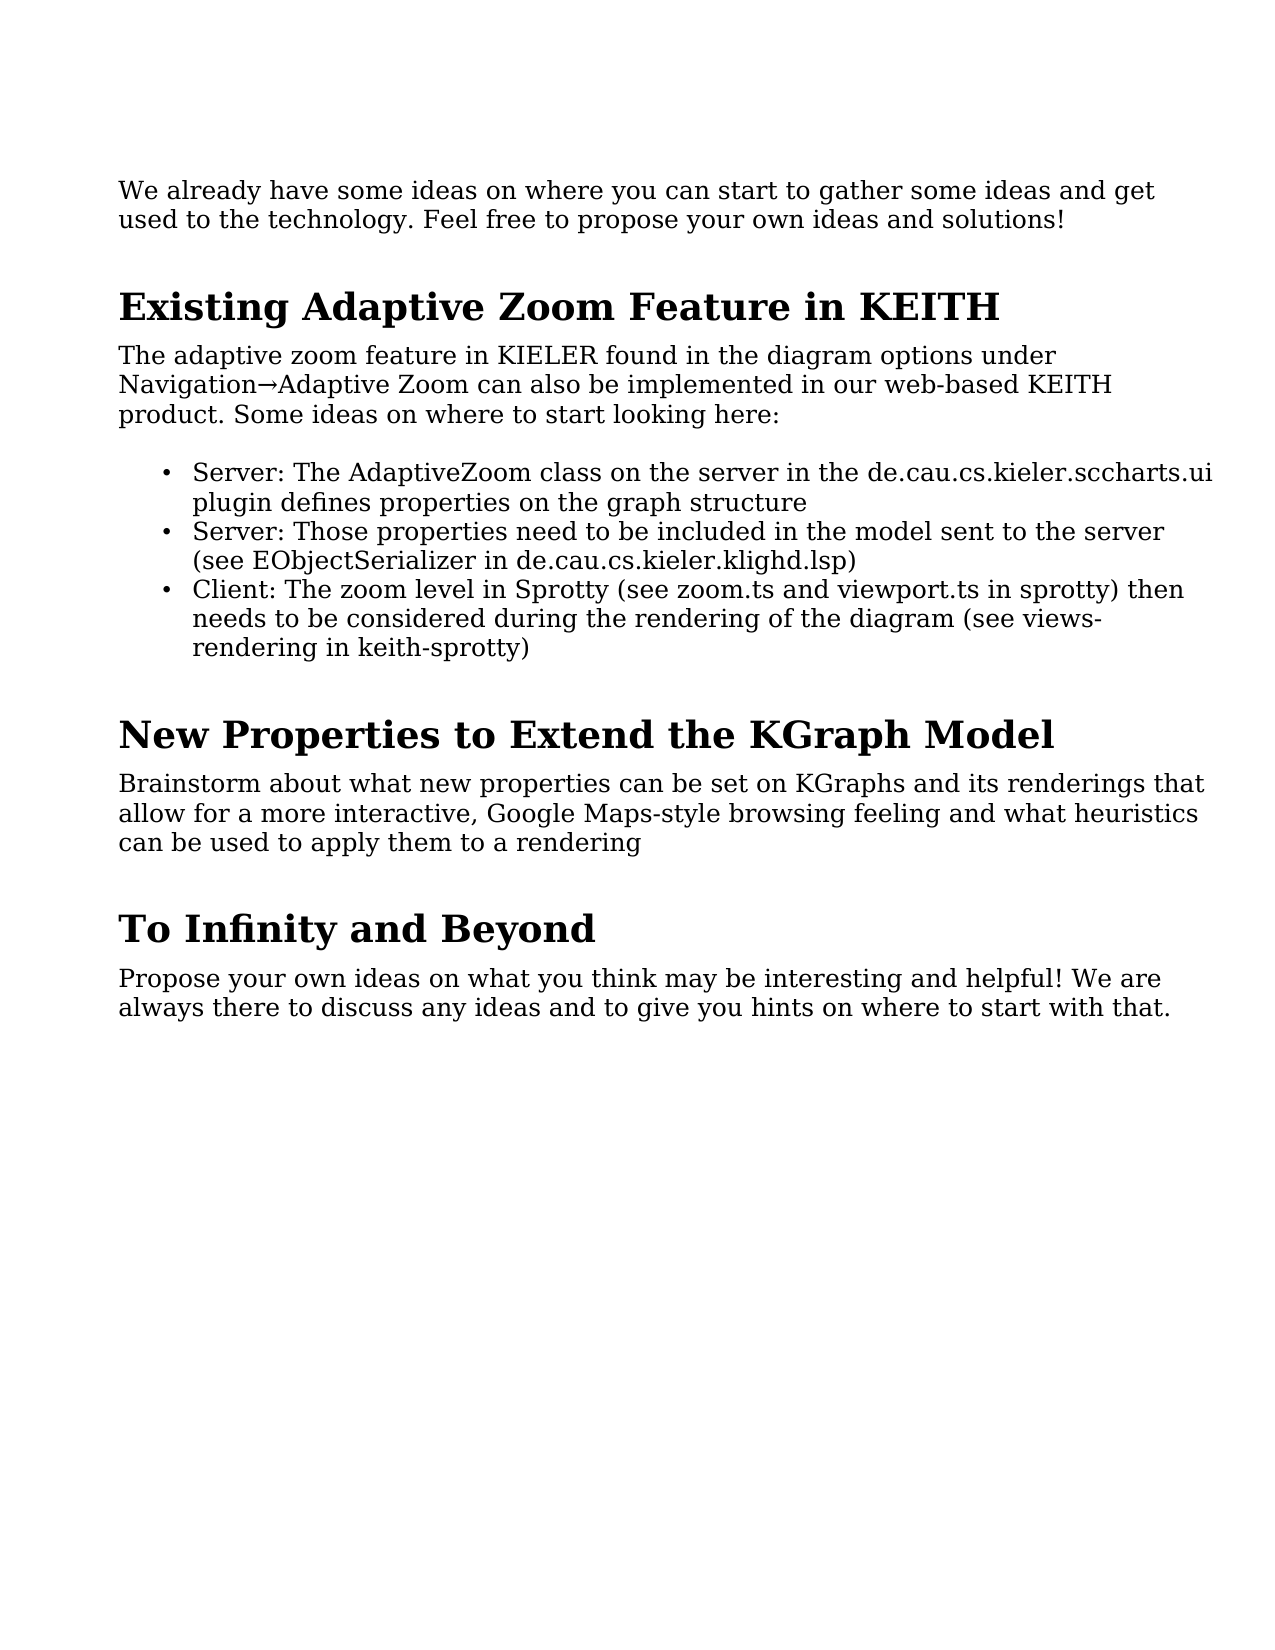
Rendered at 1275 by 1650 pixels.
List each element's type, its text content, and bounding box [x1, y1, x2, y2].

text We already have some ideas on where you can start to gather some ideas and get used to the technology. Feel free to propose your own ideas and solutions! [118, 176, 1216, 235]
list Client: The zoom level in Sprotty (see zoom.ts and viewport.ts in sprotty) then needs to be considered during the rendering of the diagram (see views-rendering in keith-sprotty) [162, 575, 1216, 663]
subtitle New Properties to Extend the KGraph Model [118, 713, 1216, 757]
subtitle To Infinity and Beyond [118, 907, 1216, 951]
text Propose your own ideas on what you think may be interesting and helpful! We are always there to discuss any ideas and to give you hints on where to start with that. [118, 964, 1216, 1022]
text The adaptive zoom feature in KIELER found in the diagram options under Navigation→Adaptive Zoom can also be implemented in our web-based KEITH product. Some ideas on where to start looking here: [118, 342, 1216, 429]
list Server: The AdaptiveZoom class on the server in the de.cau.cs.kieler.sccharts.ui plugin defines properties on the graph structure [162, 458, 1216, 517]
text Brainstorm about what new properties can be set on KGraphs and its renderings that allow for a more interactive, Google Maps-style browsing feeling and what heuristics can be used to apply them to a rendering [118, 769, 1216, 857]
list Server: Those properties need to be included in the model sent to the server (see EObjectSerializer in de.cau.cs.kieler.klighd.lsp) [162, 517, 1216, 575]
subtitle Existing Adaptive Zoom Feature in KEITH [118, 285, 1216, 329]
